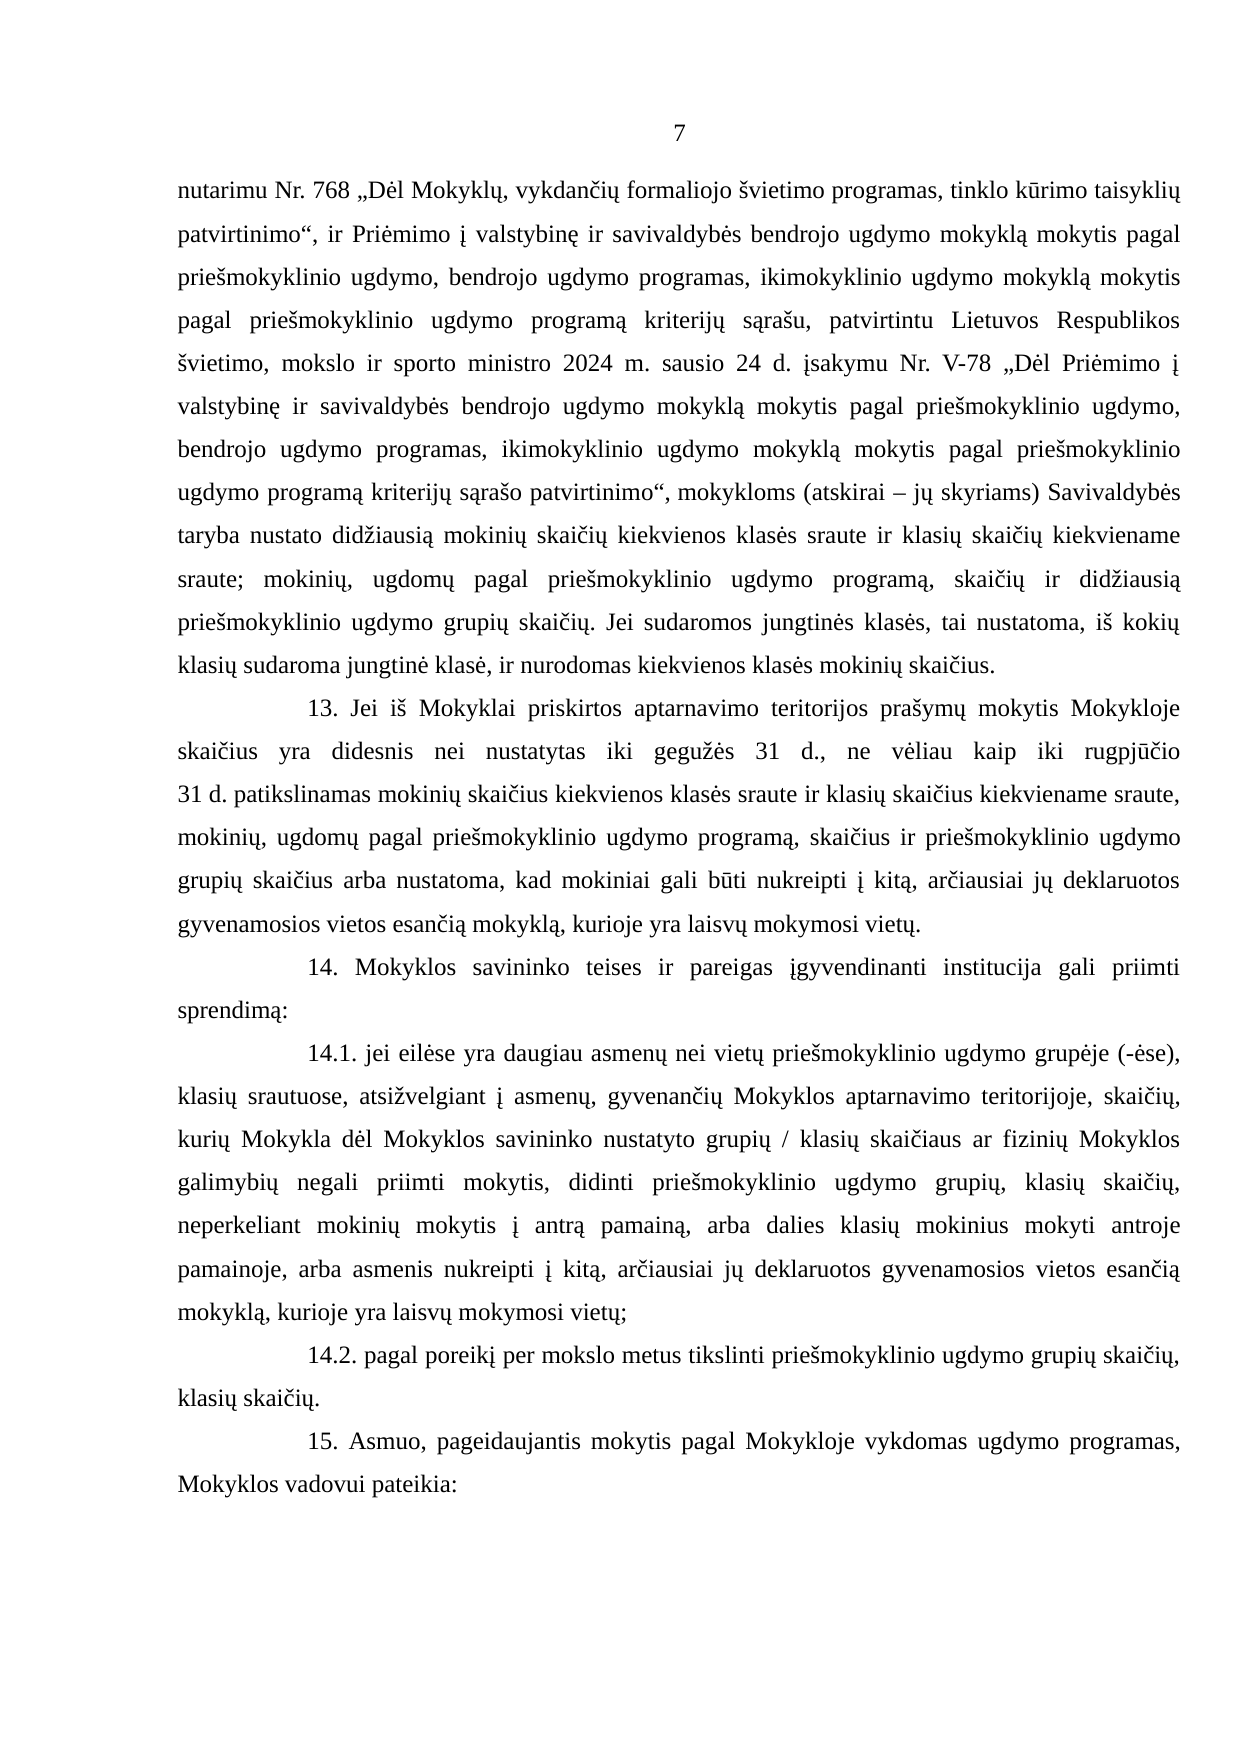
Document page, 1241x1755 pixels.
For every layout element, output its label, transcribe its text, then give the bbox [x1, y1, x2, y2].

text 14. Mokyklos savininko teises ir pareigas įgyvendinanti institucija gali priimti sprendimą: [177, 952, 1181, 1024]
text 13. Jei iš Mokyklai priskirtos aptarnavimo teritorijos prašymų mokytis Mokykloje skaičius yra didesnis nei nustatytas iki gegužės 31 d., ne vėliau kaip iki rugpjūčio 31 d. patikslinamas mokinių skaičius kiekvienos klasės sraute ir klasių skaičius kiekviename sraute, mokinių, ugdomų pagal priešmokyklinio ugdymo programą, skaičius ir priešmokyklinio ugdymo grupių skaičius arba nustatoma, kad mokiniai gali būti nukreipti į kitą, arčiausiai jų deklaruotos gyvenamosios vietos esančią mokyklą, kurioje yra laisvų mokymosi vietų. [177, 693, 1181, 937]
text nutarimu Nr. 768 „Dėl Mokyklų, vykdančių formaliojo švietimo programas, tinklo kūrimo taisyklių patvirtinimo“, ir Priėmimo į valstybinę ir savivaldybės bendrojo ugdymo mokyklą mokytis pagal priešmokyklinio ugdymo, bendrojo ugdymo programas, ikimokyklinio ugdymo mokyklą mokytis pagal priešmokyklinio ugdymo programą kriterijų sąrašu, patvirtintu Lietuvos Respublikos švietimo, mokslo ir sporto ministro 2024 m. sausio 24 d. įsakymu Nr. V-78 „Dėl Priėmimo į valstybinę ir savivaldybės bendrojo ugdymo mokyklą mokytis pagal priešmokyklinio ugdymo, bendrojo ugdymo programas, ikimokyklinio ugdymo mokyklą mokytis pagal priešmokyklinio ugdymo programą kriterijų sąrašo patvirtinimo“, mokykloms (atskirai – jų skyriams) Savivaldybės taryba nustato didžiausią mokinių skaičių kiekvienos klasės sraute ir klasių skaičių kiekviename sraute; mokinių, ugdomų pagal priešmokyklinio ugdymo programą, skaičių ir didžiausią priešmokyklinio ugdymo grupių skaičių. Jei sudaromos jungtinės klasės, tai nustatoma, iš kokių klasių sudaroma jungtinė klasė, ir nurodomas kiekvienos klasės mokinių skaičius. [177, 176, 1181, 679]
text 14.1. jei eilėse yra daugiau asmenų nei vietų priešmokyklinio ugdymo grupėje (-ėse), klasių srautuose, atsižvelgiant į asmenų, gyvenančių Mokyklos aptarnavimo teritorijoje, skaičių, kurių Mokykla dėl Mokyklos savininko nustatyto grupių / klasių skaičiaus ar fizinių Mokyklos galimybių negali priimti mokytis, didinti priešmokyklinio ugdymo grupių, klasių skaičių, neperkeliant mokinių mokytis į antrą pamainą, arba dalies klasių mokinius mokyti antroje pamainoje, arba asmenis nukreipti į kitą, arčiausiai jų deklaruotos gyvenamosios vietos esančią mokyklą, kurioje yra laisvų mokymosi vietų; [177, 1038, 1181, 1326]
text 14.2. pagal poreikį per mokslo metus tikslinti priešmokyklinio ugdymo grupių skaičių, klasių skaičių. [177, 1340, 1181, 1412]
text 15. Asmuo, pageidaujantis mokytis pagal Mokykloje vykdomas ugdymo programas, Mokyklos vadovui pateikia: [177, 1426, 1181, 1498]
